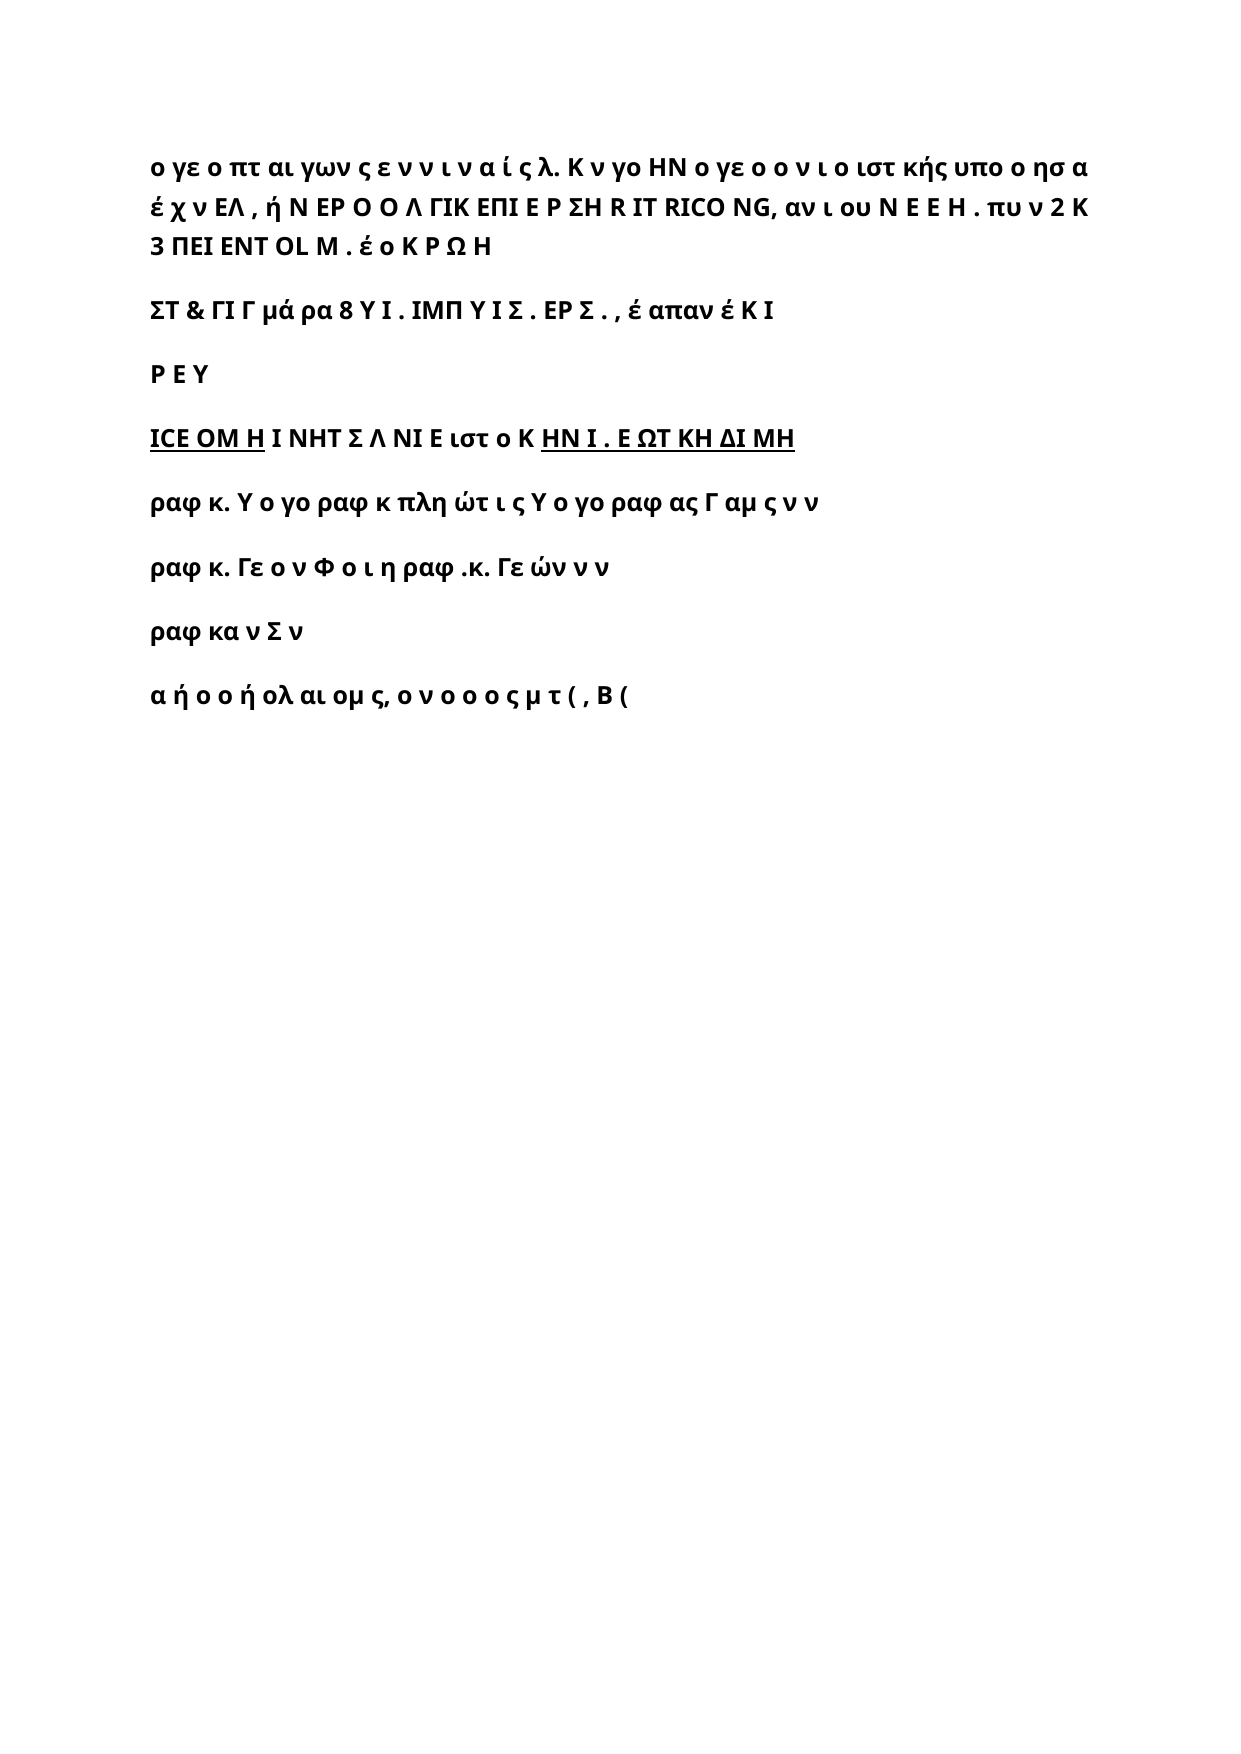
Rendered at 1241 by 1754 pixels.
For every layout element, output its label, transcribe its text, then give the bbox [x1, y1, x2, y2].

text ραφ κ. Υ ο γο ραφ κ πλη ώτ ι ς Υ ο γο ραφ ας Γ αμ ς ν ν [150, 485, 1090, 519]
text ο γε ο πτ αι γων ς ε ν ν ι ν α ί ς λ. Κ ν γο ΗΝ ο γε ο ο ν ι ο ιστ κής υπο ο ησ α έ χ ν ΕΛ , ή Ν ΕΡ Ο Ο Λ ΓΙΚ ΕΠΙ Ε Ρ ΣΗ R IT RICO NG, αν ι ου Ν Ε Ε Η . πυ ν 2 Κ 3 ΠΕΙ ENT OL M . έ ο Κ Ρ Ω Η [150, 150, 1090, 262]
text ΣΤ & ΓΙ Γ μά ρα 8 Υ Ι . ΙΜΠ Υ Ι Σ . ΕΡ Σ . , έ απαν έ Κ Ι [150, 292, 1090, 327]
text α ή ο ο ή ολ αι ομ ς, ο ν ο ο ο ς μ τ ( , Β ( [150, 677, 1090, 712]
text Ρ Ε Υ [150, 357, 1090, 391]
text ICE OM Η Ι ΝΗΤ Σ Λ ΝΙ Ε ιστ ο Κ ΗΝ Ι . Ε ΩΤ ΚΗ ΔΙ ΜΗ [150, 421, 1090, 455]
text ραφ κα ν Σ ν [150, 613, 1090, 647]
text ραφ κ. Γε ο ν Φ ο ι η ραφ .κ. Γε ών ν ν [150, 549, 1090, 583]
